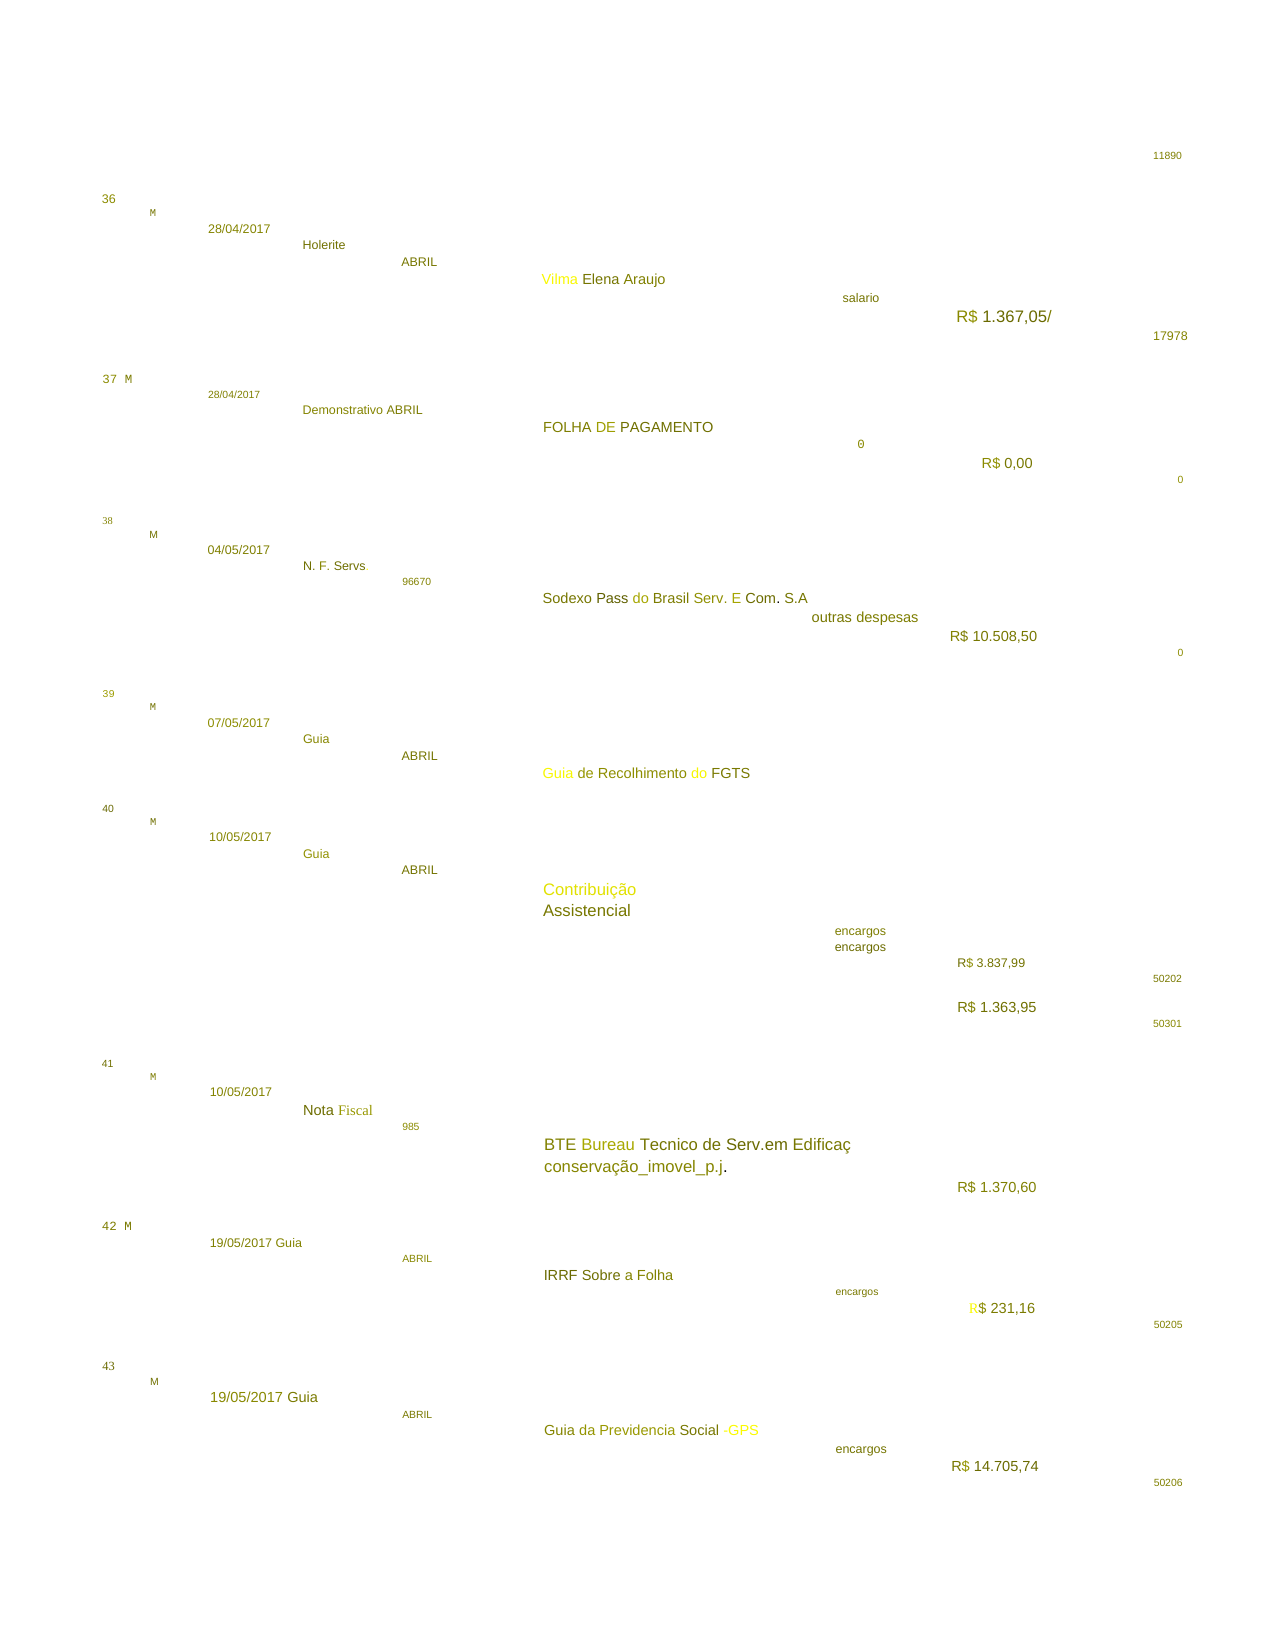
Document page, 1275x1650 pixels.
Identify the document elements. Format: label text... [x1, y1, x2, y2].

text encargos [835, 1286, 924, 1297]
text Holerite [302, 238, 382, 252]
text 39 [102, 689, 153, 701]
text 37 M [102, 373, 196, 387]
text 17978 [1153, 329, 1219, 343]
text 04/05/2017 [207, 543, 308, 557]
text IRRF Sobre a Folha [543, 1266, 693, 1283]
text Vilma Elena Araujo [541, 271, 687, 288]
text 0 [1177, 474, 1221, 486]
text 50205 [1153, 1319, 1221, 1331]
text Sodexo Pass do Brasil Serv. E Com. S.A [542, 589, 811, 606]
text FOLHA DE PAGAMENTO [543, 419, 727, 436]
text BTE Bureau Tecnico de Serv.em Edificaç conservação_imovel_p.j. [544, 1134, 966, 1176]
text R$ 1.363,95 [957, 998, 1062, 1015]
text Guia [303, 846, 365, 861]
text 42 M [102, 1220, 196, 1234]
text Demonstrativo ABRIL [302, 403, 470, 417]
text Nota Fiscal [303, 1101, 407, 1118]
text 19/05/2017 Guia [210, 1389, 367, 1406]
text 96670 [402, 576, 469, 587]
text M [150, 816, 196, 828]
text 10/05/2017 [209, 830, 309, 844]
text encargos encargos [834, 923, 924, 954]
text ABRIL [401, 863, 469, 877]
text Contribuição Assistencial [543, 879, 722, 920]
text 43 [102, 1359, 154, 1373]
text 0 [1177, 647, 1221, 659]
text Guia [303, 732, 365, 746]
text salario [842, 290, 916, 304]
text R$ 1.370,60 [957, 1178, 1063, 1195]
text M [150, 1072, 197, 1083]
text 07/05/2017 [207, 716, 308, 730]
text R$ 0,00 [981, 454, 1062, 471]
text ABRIL [401, 254, 469, 269]
text 11890 [1153, 150, 1219, 162]
text M [149, 208, 195, 220]
text 40 [102, 803, 153, 815]
text 985 [402, 1121, 457, 1133]
text 19/05/2017 Guia [209, 1236, 367, 1250]
text Guia da Previdencia Social -GPS [544, 1422, 768, 1439]
text R$ 3.837,99 [957, 956, 1063, 971]
text 41 [102, 1058, 151, 1070]
text 36 [102, 192, 152, 206]
text 50202 [1153, 973, 1220, 984]
text 0 [857, 438, 902, 452]
text ABRIL [402, 1408, 470, 1420]
text M [150, 1375, 196, 1387]
text encargos [835, 1441, 924, 1456]
text outras despesas [811, 608, 946, 625]
text ABRIL [402, 1252, 471, 1264]
text 38 [102, 515, 152, 527]
text M [149, 702, 196, 714]
text 50206 [1153, 1477, 1220, 1489]
text 28/04/2017 [208, 389, 308, 401]
text R$ 10.508,50 [949, 628, 1062, 644]
text R$ 1.367,05/ [956, 307, 1081, 326]
text M [149, 529, 196, 541]
text Guia de Recolhimento do FGTS [542, 765, 762, 782]
text 50301 [1153, 1018, 1218, 1029]
text 28/04/2017 [208, 222, 307, 236]
text ABRIL [401, 748, 471, 763]
text R$ 231,16 [968, 1299, 1063, 1316]
text R$ 14.705,74 [951, 1458, 1063, 1474]
text N. F. Servs. [303, 559, 405, 573]
text 10/05/2017 [209, 1085, 309, 1099]
